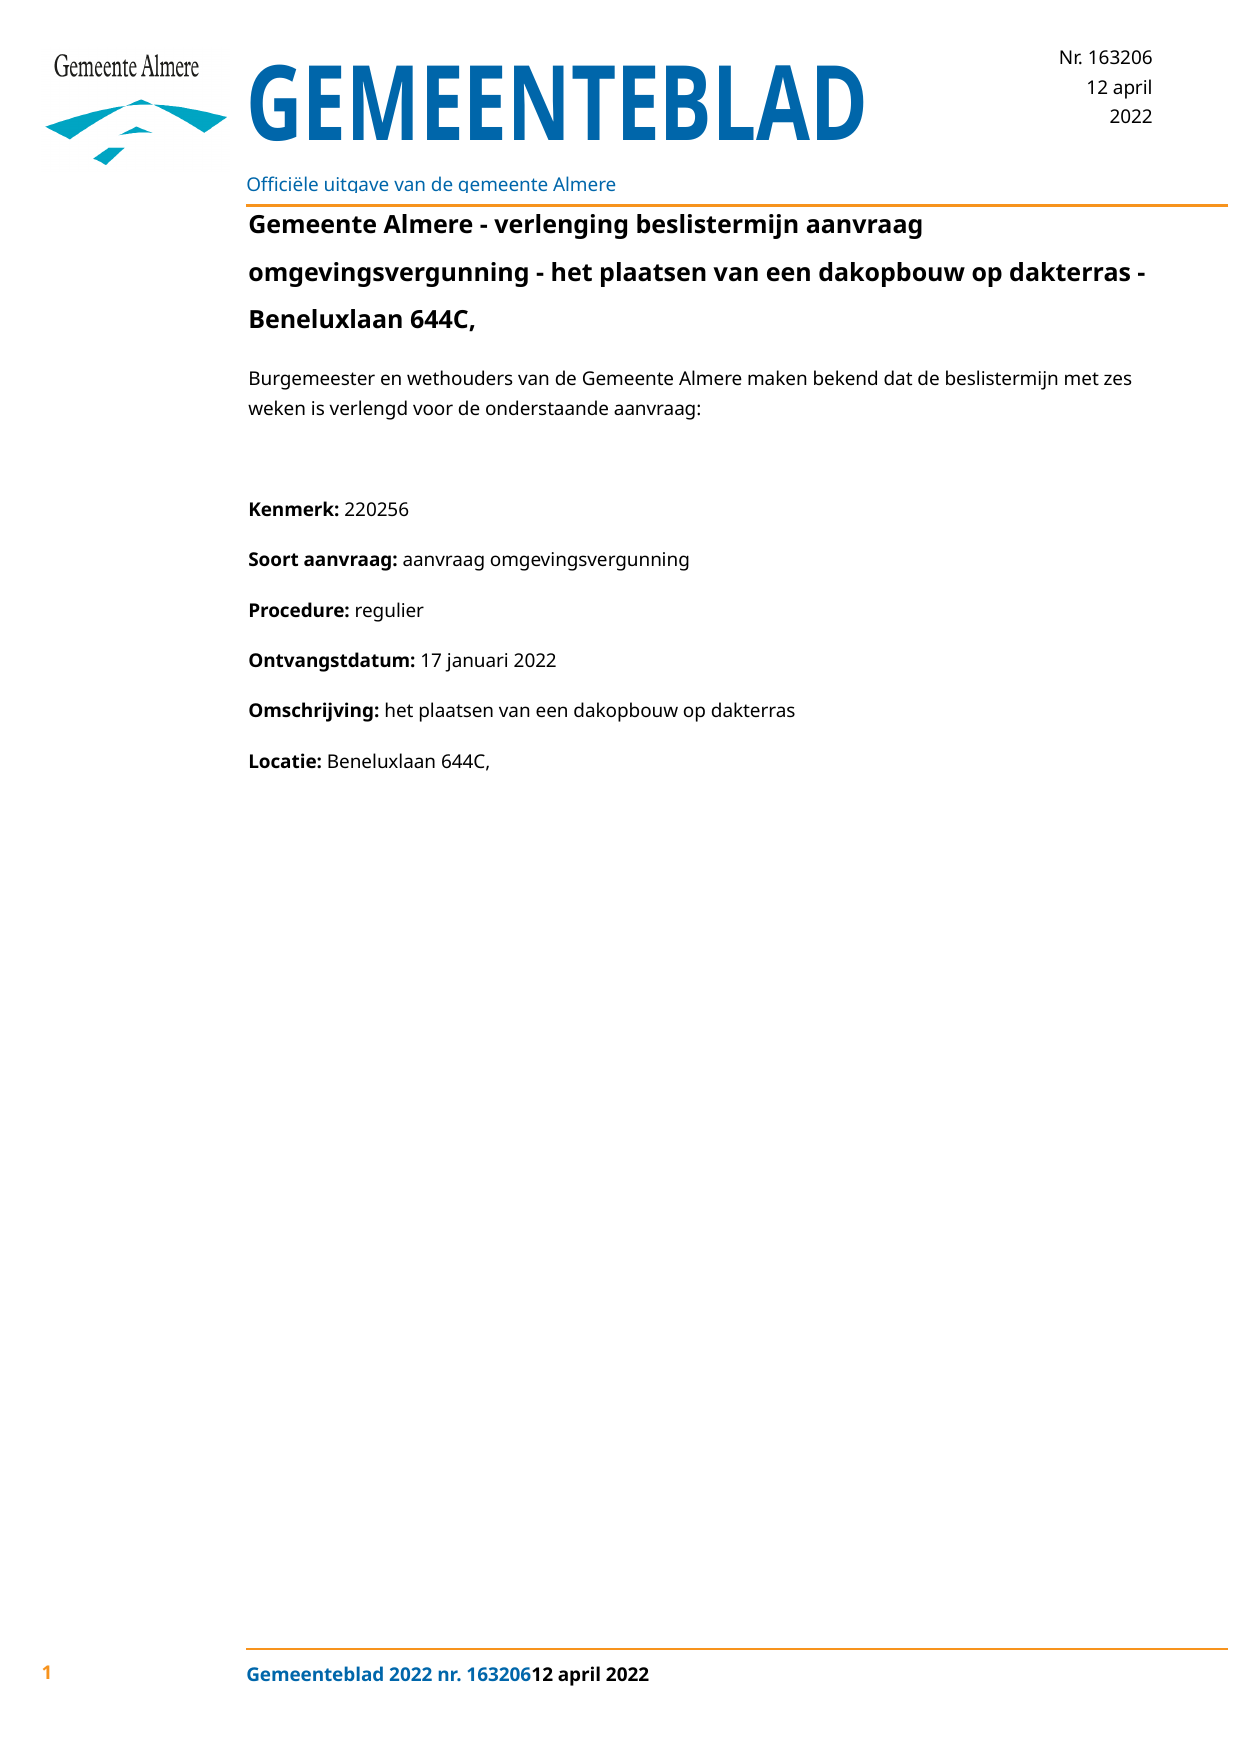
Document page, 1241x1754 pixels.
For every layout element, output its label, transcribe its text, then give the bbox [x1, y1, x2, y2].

text Procedure: regulier [248, 597, 1152, 622]
text Gemeente Almere - verlenging beslistermijn aanvraag omgevingsvergunning - het plaatsen van een dakopbouw op dakterras - Beneluxlaan 644C, [248, 207, 1152, 336]
text Soort aanvraag: aanvraag omgevingsvergunning [248, 546, 1152, 572]
text Locatie: Beneluxlaan 644C, [248, 748, 1152, 774]
text Ontvangstdatum: 17 januari 2022 [248, 647, 1152, 673]
text Omschrijving: het plaatsen van een dakopbouw op dakterras [248, 698, 1152, 723]
picture [41, 47, 231, 172]
text Burgemeester en wethouders van de Gemeente Almere maken bekend dat de beslistermijn met zes weken is verlengd voor de onderstaande aanvraag: [248, 366, 1152, 421]
text Kenmerk: 220256 [248, 496, 1152, 522]
